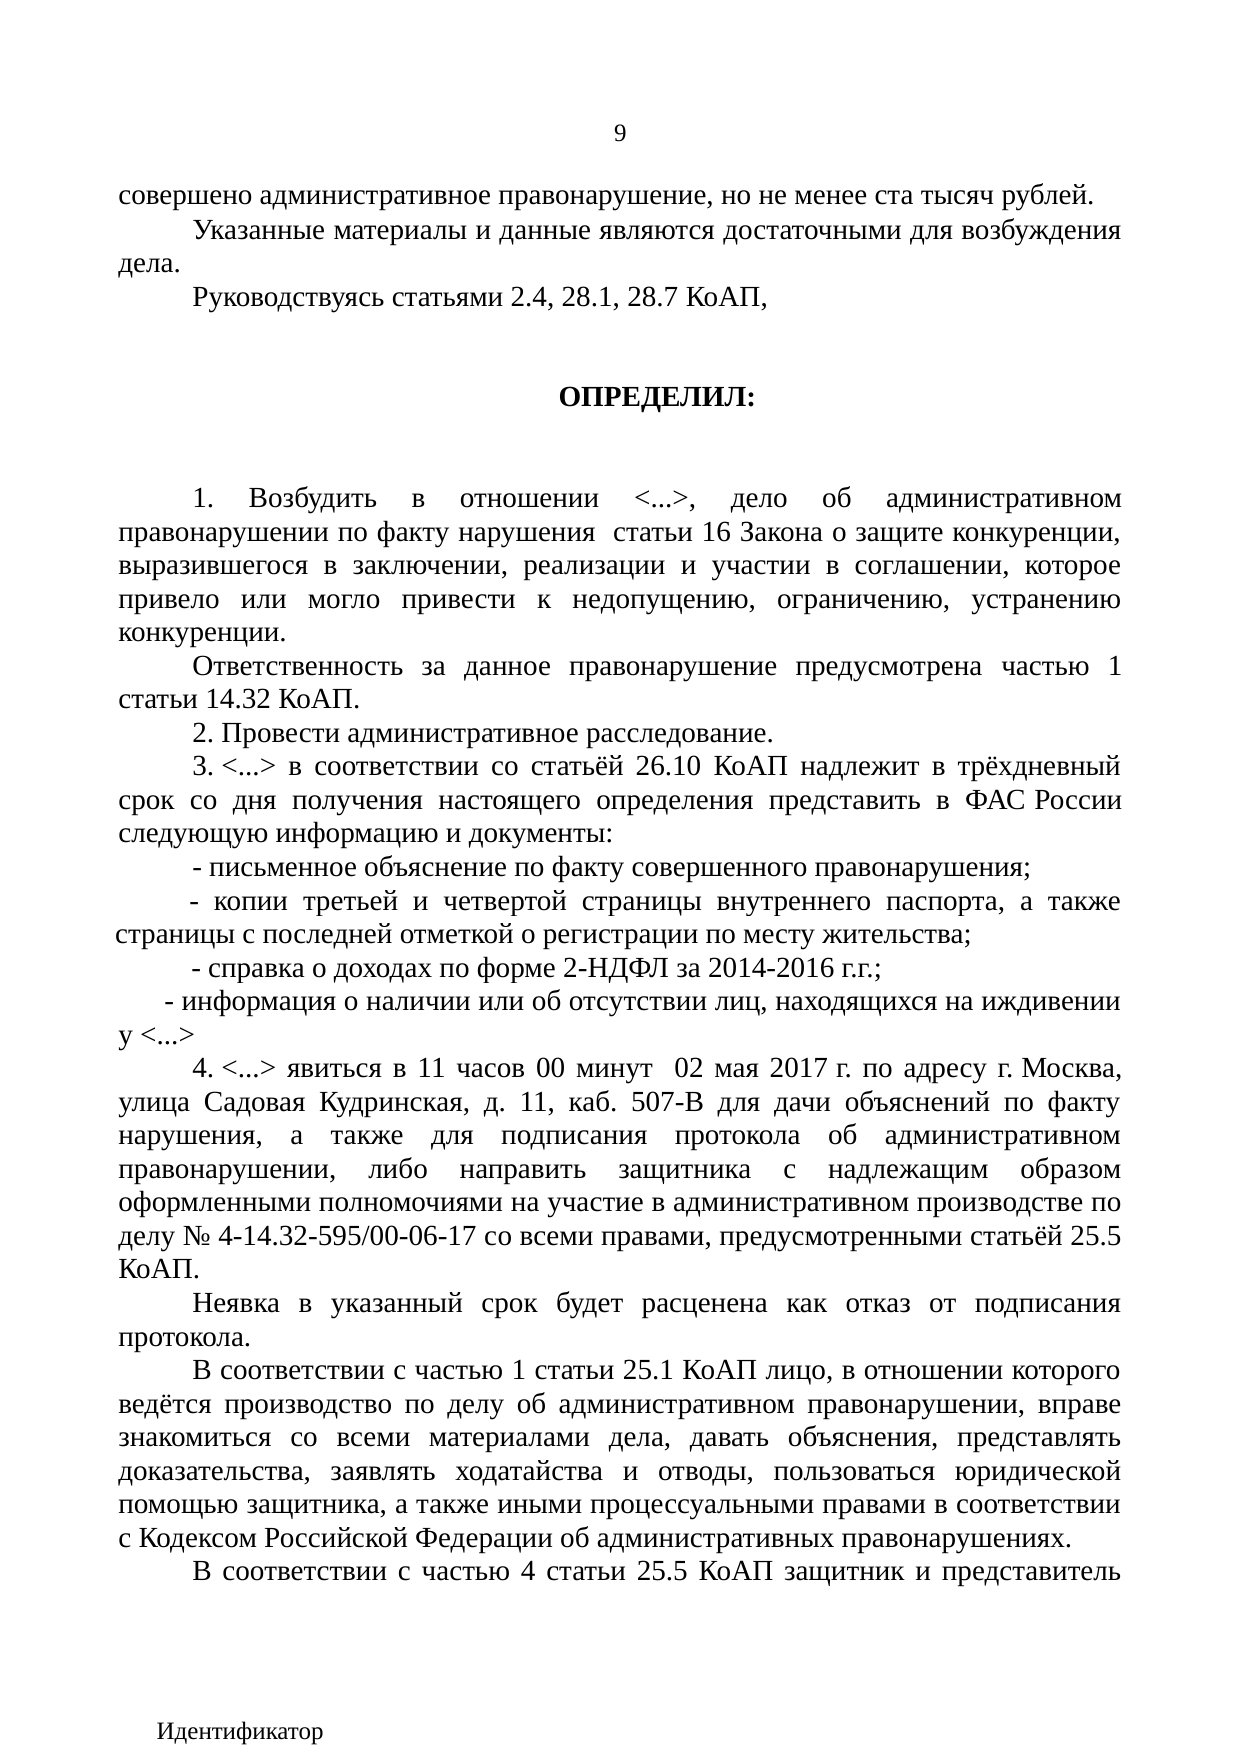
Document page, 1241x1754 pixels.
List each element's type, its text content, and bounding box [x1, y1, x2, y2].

text - письменное объяснение по факту совершенного правонарушения; [118, 849, 1122, 883]
list - информация о наличии или об отсутствии лиц, находящихся на иждивении у <...> [118, 983, 1122, 1050]
text 3. <...> в соответствии со статьёй 26.10 КоАП надлежит в трёхдневный срок со дня получения настоящего определения представить в ФАС России следующую информацию и документы: [118, 748, 1122, 849]
text Руководствуясь статьями 2.4, 28.1, 28.7 КоАП, [118, 279, 1122, 312]
text Неявка в указанный срок будет расценена как отказ от подписания протокола. [118, 1285, 1122, 1352]
text В соответствии с частью 4 статьи 25.5 КоАП защитник и представитель [118, 1553, 1122, 1587]
text Указанные материалы и данные являются достаточными для возбуждения дела. [118, 212, 1122, 279]
text 2. Провести административное расследование. [118, 715, 1122, 748]
text совершено административное правонарушение, но не менее ста тысяч рублей. [118, 176, 1122, 212]
list - копии третьей и четвертой страницы внутреннего паспорта, а также страницы с последней отметкой о регистрации по месту жительства; [115, 883, 1122, 950]
text В соответствии с частью 1 статьи 25.1 КоАП лицо, в отношении которого ведётся производство по делу об административном правонарушении, вправе знакомиться со всеми материалами дела, давать объяснения, представлять доказательства, заявлять ходатайства и отводы, пользоваться юридической помощью защитника, а также иными процессуальными правами в соответствии с Кодексом Российской Федерации об административных правонарушениях. [118, 1352, 1122, 1553]
list - справка о доходах по форме 2-НДФЛ за 2014-2016 г.г.; [118, 950, 1122, 983]
text ОПРЕДЕЛИЛ: [118, 379, 1122, 413]
text 4. <...> явиться в 11 часов 00 минут 02 мая 2017 г. по адресу г. Москва, улица Садовая Кудринская, д. 11, каб. 507-В для дачи объяснений по факту нарушения, а также для подписания протокола об административном правонарушении, либо направить защитника с надлежащим образом оформленными полномочиями на участие в административном производстве по делу № 4-14.32-595/00-06-17 со всеми правами, предусмотренными статьёй 25.5 КоАП. [118, 1050, 1122, 1285]
text 1. Возбудить в отношении <...>, дело об административном правонарушении по факту нарушения статьи 16 Закона о защите конкуренции, выразившегося в заключении, реализации и участии в соглашении, которое привело или могло привести к недопущению, ограничению, устранению конкуренции. [118, 480, 1122, 648]
text Ответственность за данное правонарушение предусмотрена частью 1 статьи 14.32 КоАП. [118, 648, 1122, 715]
